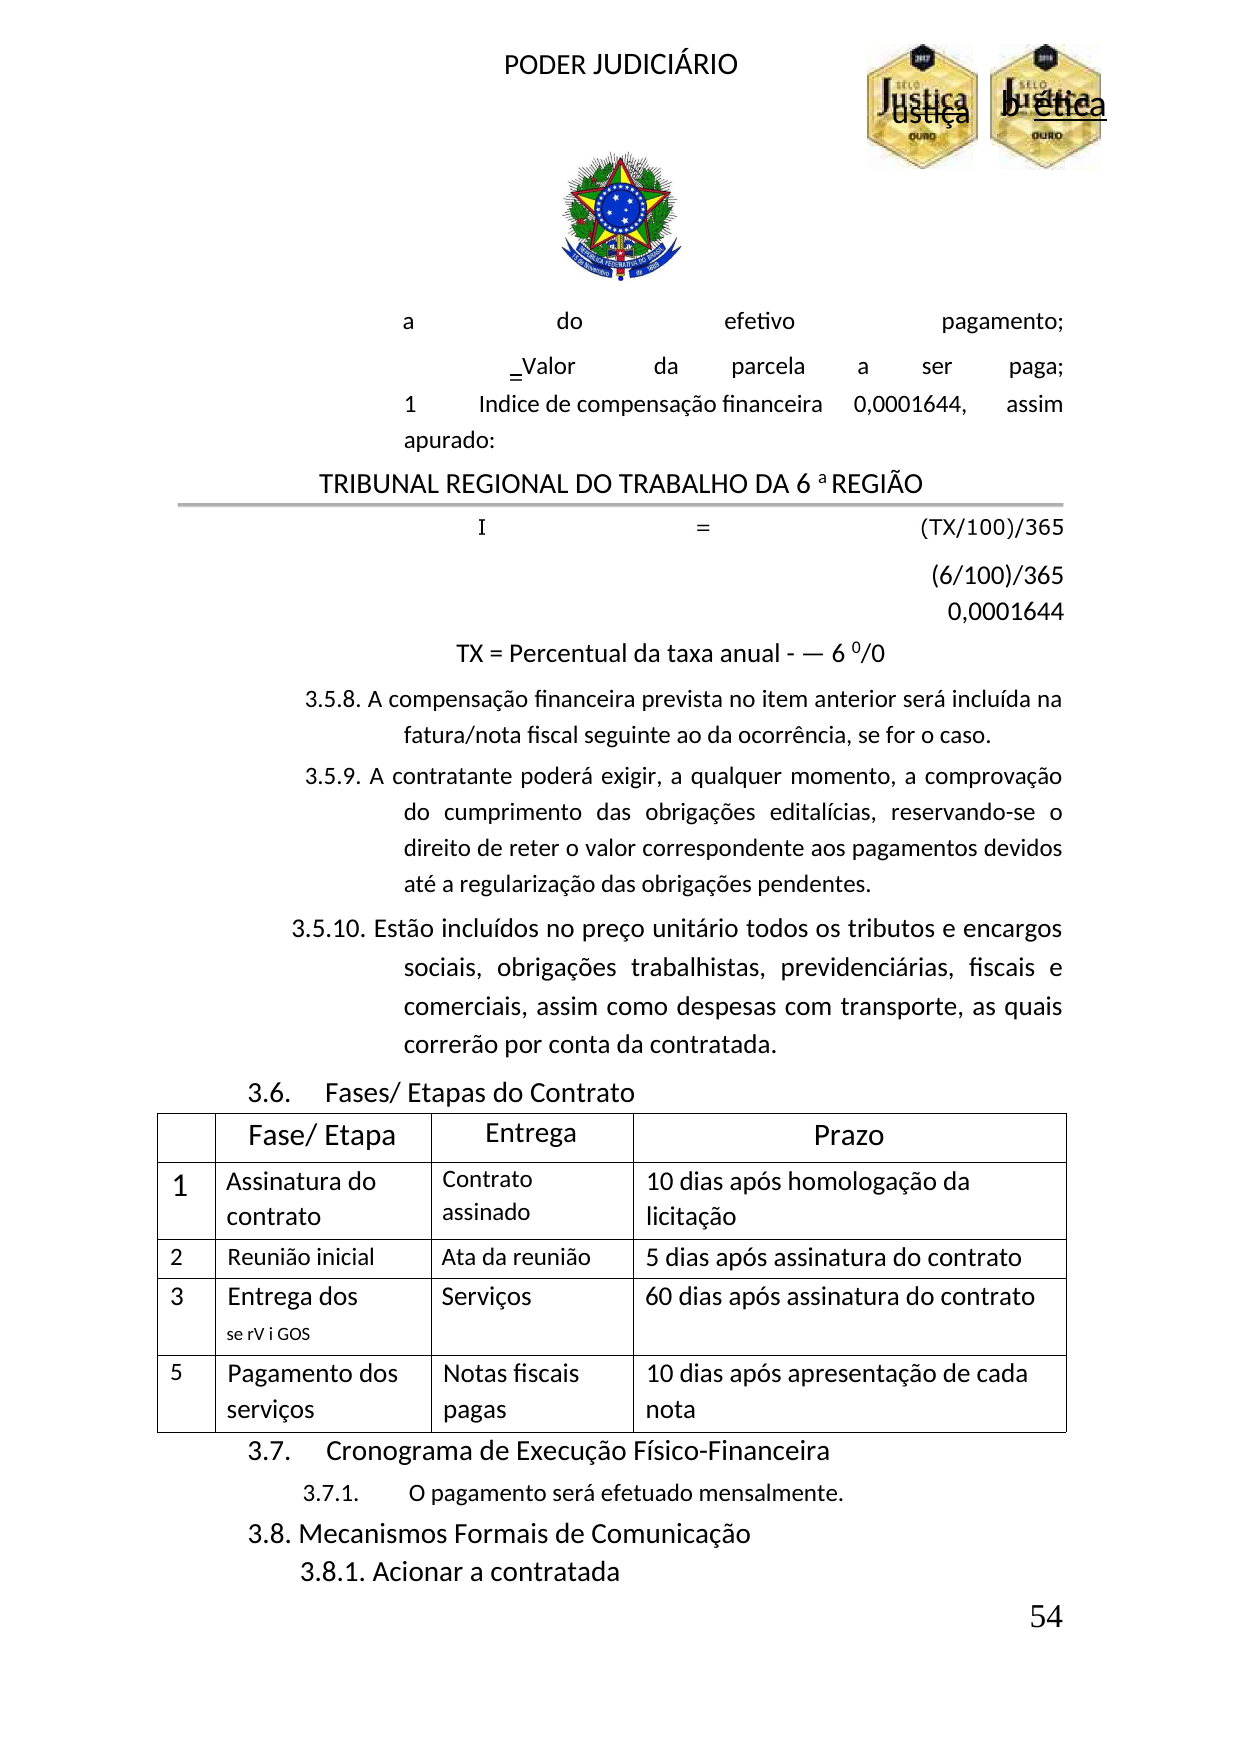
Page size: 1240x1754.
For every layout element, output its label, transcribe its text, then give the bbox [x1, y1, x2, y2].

table_header Entrega [432, 1114, 633, 1162]
text 3.8. Mecanismos Formais de Comunicação [247, 1515, 1064, 1551]
text TRIBUNAL REGIONAL DO TRABALHO DA 6 a REGIÃO [319, 465, 1064, 501]
table_cell Ata da reunião [432, 1240, 633, 1278]
text 3.8.1. Acionar a contratada [299, 1553, 1064, 1589]
table_header Prazo [634, 1114, 1066, 1162]
text (6/100)/365 [246, 558, 1064, 591]
picture [510, 374, 522, 381]
table_cell Entrega dos se rV i GOS [216, 1279, 431, 1355]
table_cell 10 dias após apresentação de cada nota [634, 1356, 1066, 1432]
table_cell Notas fiscais pagas [432, 1356, 633, 1432]
table_cell 5 [158, 1356, 215, 1432]
text 3.5.8. A compensação financeira prevista no item anterior será incluída na fatura/nota fiscal seguinte ao da ocorrência, se for o caso. [304, 683, 1064, 750]
picture [561, 151, 682, 281]
text a do efetivo pagamento; [247, 305, 1064, 335]
text TX = Percentual da taxa anual - — 6 0/0 [276, 636, 1064, 669]
table_cell 60 dias após assinatura do contrato [634, 1279, 1066, 1355]
table_cell 3 [158, 1279, 215, 1355]
picture [867, 44, 978, 169]
table_cell 5 dias após assinatura do contrato [634, 1240, 1066, 1278]
table_cell Assinatura do contrato [216, 1163, 431, 1239]
picture [990, 44, 1101, 170]
text 3.5.10. Estão incluídos no preço unitário todos os tributos e encargos sociais, obrigações trabalhistas, previdenciárias, fiscais e comerciais, assim como despesas com transporte, as quais correrão por conta da contratada. [291, 911, 1064, 1061]
table_cell Contrato assinado [432, 1163, 633, 1239]
table_cell 1 [158, 1163, 215, 1239]
text 1 Indice de compensação financeira 0,0001644, assim apurado: [403, 388, 1064, 455]
table_cell 10 dias após homologação da licitação [634, 1163, 1066, 1239]
picture [177, 503, 1064, 539]
table_header [158, 1114, 215, 1162]
text 3.7. Cronograma de Execução Físico-Financeira [247, 1433, 1064, 1467]
text 0,0001644 [246, 594, 1064, 627]
text Valor da parcela a ser paga; [247, 350, 1064, 381]
text 3.6. Fases/ Etapas do Contrato [247, 1074, 1064, 1110]
table_cell Reunião inicial [216, 1240, 431, 1278]
text 3.5.9. A contratante poderá exigir, a qualquer momento, a comprovação do cumprimento das obrigações editalícias, reservando-se o direito de reter o valor correspondente aos pagamentos devidos até a regularização das obrigações pendentes. [304, 760, 1064, 898]
table_cell Pagamento dos serviços [216, 1356, 431, 1432]
table_header Fase/ Etapa [216, 1114, 431, 1162]
picture [1093, 108, 1100, 114]
text 3.7.1. O pagamento será efetuado mensalmente. [247, 1477, 1064, 1508]
table_cell 2 [158, 1240, 215, 1278]
table_cell Serviços [432, 1279, 633, 1355]
